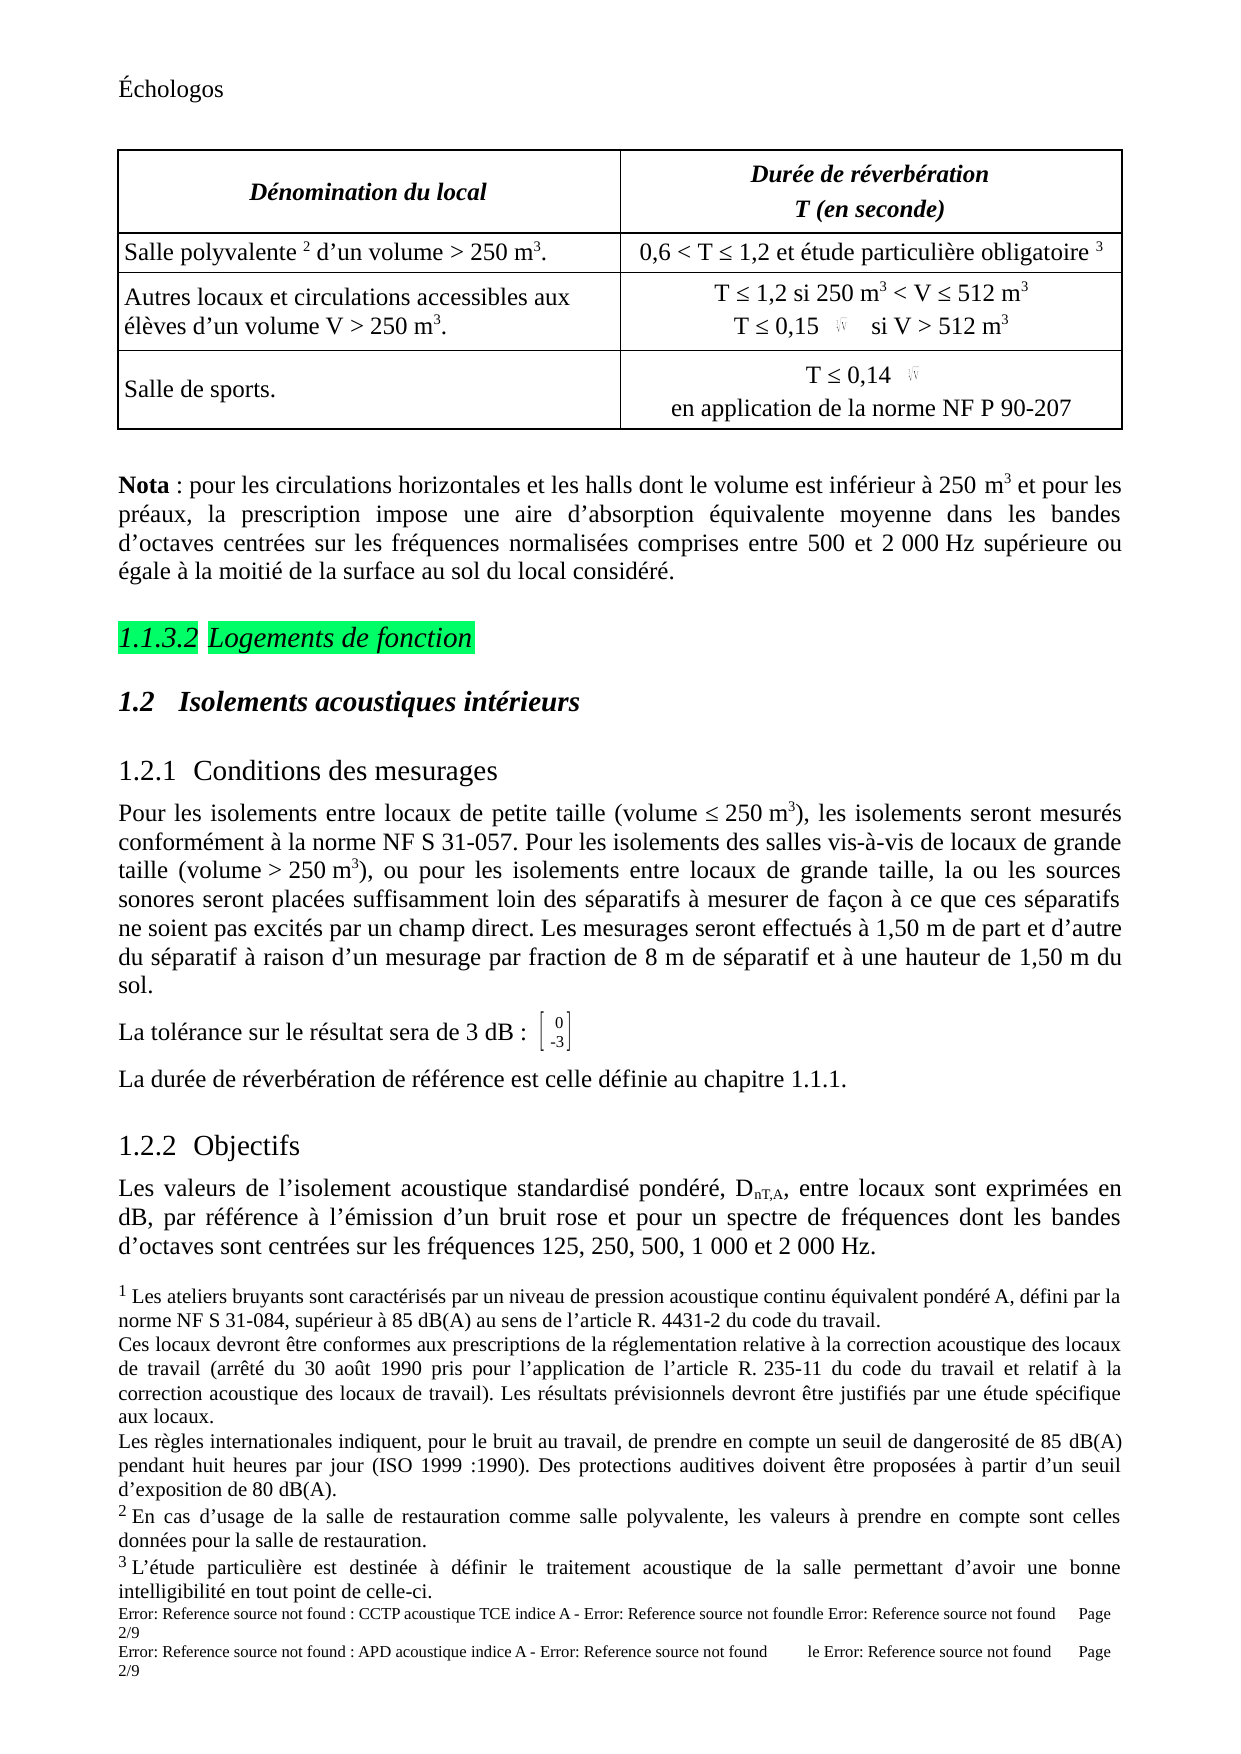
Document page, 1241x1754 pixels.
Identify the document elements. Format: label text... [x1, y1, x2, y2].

table_header Durée de réverbération T (en seconde) [621, 151, 1121, 232]
text La tolérance sur le résultat sera de 3 dB : [118, 1011, 1122, 1052]
table_header Dénomination du local [119, 151, 620, 232]
table_cell 0,6 < T ≤ 1,2 et étude particulière obligatoire [621, 234, 1121, 272]
subtitle Isolements acoustiques intérieurs [118, 684, 1122, 717]
table_cell T ≤ 1,2 si 250 m3 < V ≤ 512 m3 T ≤ 0,15 si V > 512 m3 [621, 273, 1121, 350]
text Les valeurs de l’isolement acoustique standardisé pondéré, DnT,A, entre locaux sont exprimées en dB, par référence à l’émission d’un bruit rose et pour un spectre de fréquences dont les bandes d’octaves sont centrées sur les fréquences 125, 250, 500, 1 000 et 2 000 Hz. [118, 1173, 1122, 1260]
table_cell T ≤ 0,14 en application de la norme NF P 90-207 [621, 351, 1121, 427]
table_cell Salle de sports. [119, 351, 620, 427]
subtitle Logements de fonction [118, 621, 1122, 654]
subtitle Objectifs [118, 1128, 1122, 1162]
text Pour les isolements entre locaux de petite taille (volume ≤ 250 m3), les isolements seront mesurés conformément à la norme NF S 31-057. Pour les isolements des salles vis-à-vis de locaux de grande taille (volume > 250 m3), ou pour les isolements entre locaux de grande taille, la ou les sources sonores seront placées suffisamment loin des séparatifs à mesurer de façon à ce que ces séparatifs ne soient pas excités par un champ direct. Les mesurages seront effectués à 1,50 m de part et d’autre du séparatif à raison d’un mesurage par fraction de 8 m de séparatif et à une hauteur de 1,50 m du sol. [118, 798, 1122, 999]
table_cell Autres locaux et circulations accessibles aux élèves d’un volume V > 250 m3. [119, 273, 620, 350]
text Nota : pour les circulations horizontales et les halls dont le volume est inférieur à 250 m3 et pour les préaux, la prescription impose une aire d’absorption équivalente moyenne dans les bandes d’octaves centrées sur les fréquences normalisées comprises entre 500 et 2 000 Hz supérieure ou égale à la moitié de la surface au sol du local considéré. [118, 470, 1122, 585]
subtitle Conditions des mesurages [118, 753, 1122, 786]
text La durée de réverbération de référence est celle définie au chapitre 1.1.1. [118, 1064, 1122, 1093]
table_cell Salle polyvalente d’un volume > 250 m3. [119, 234, 620, 272]
